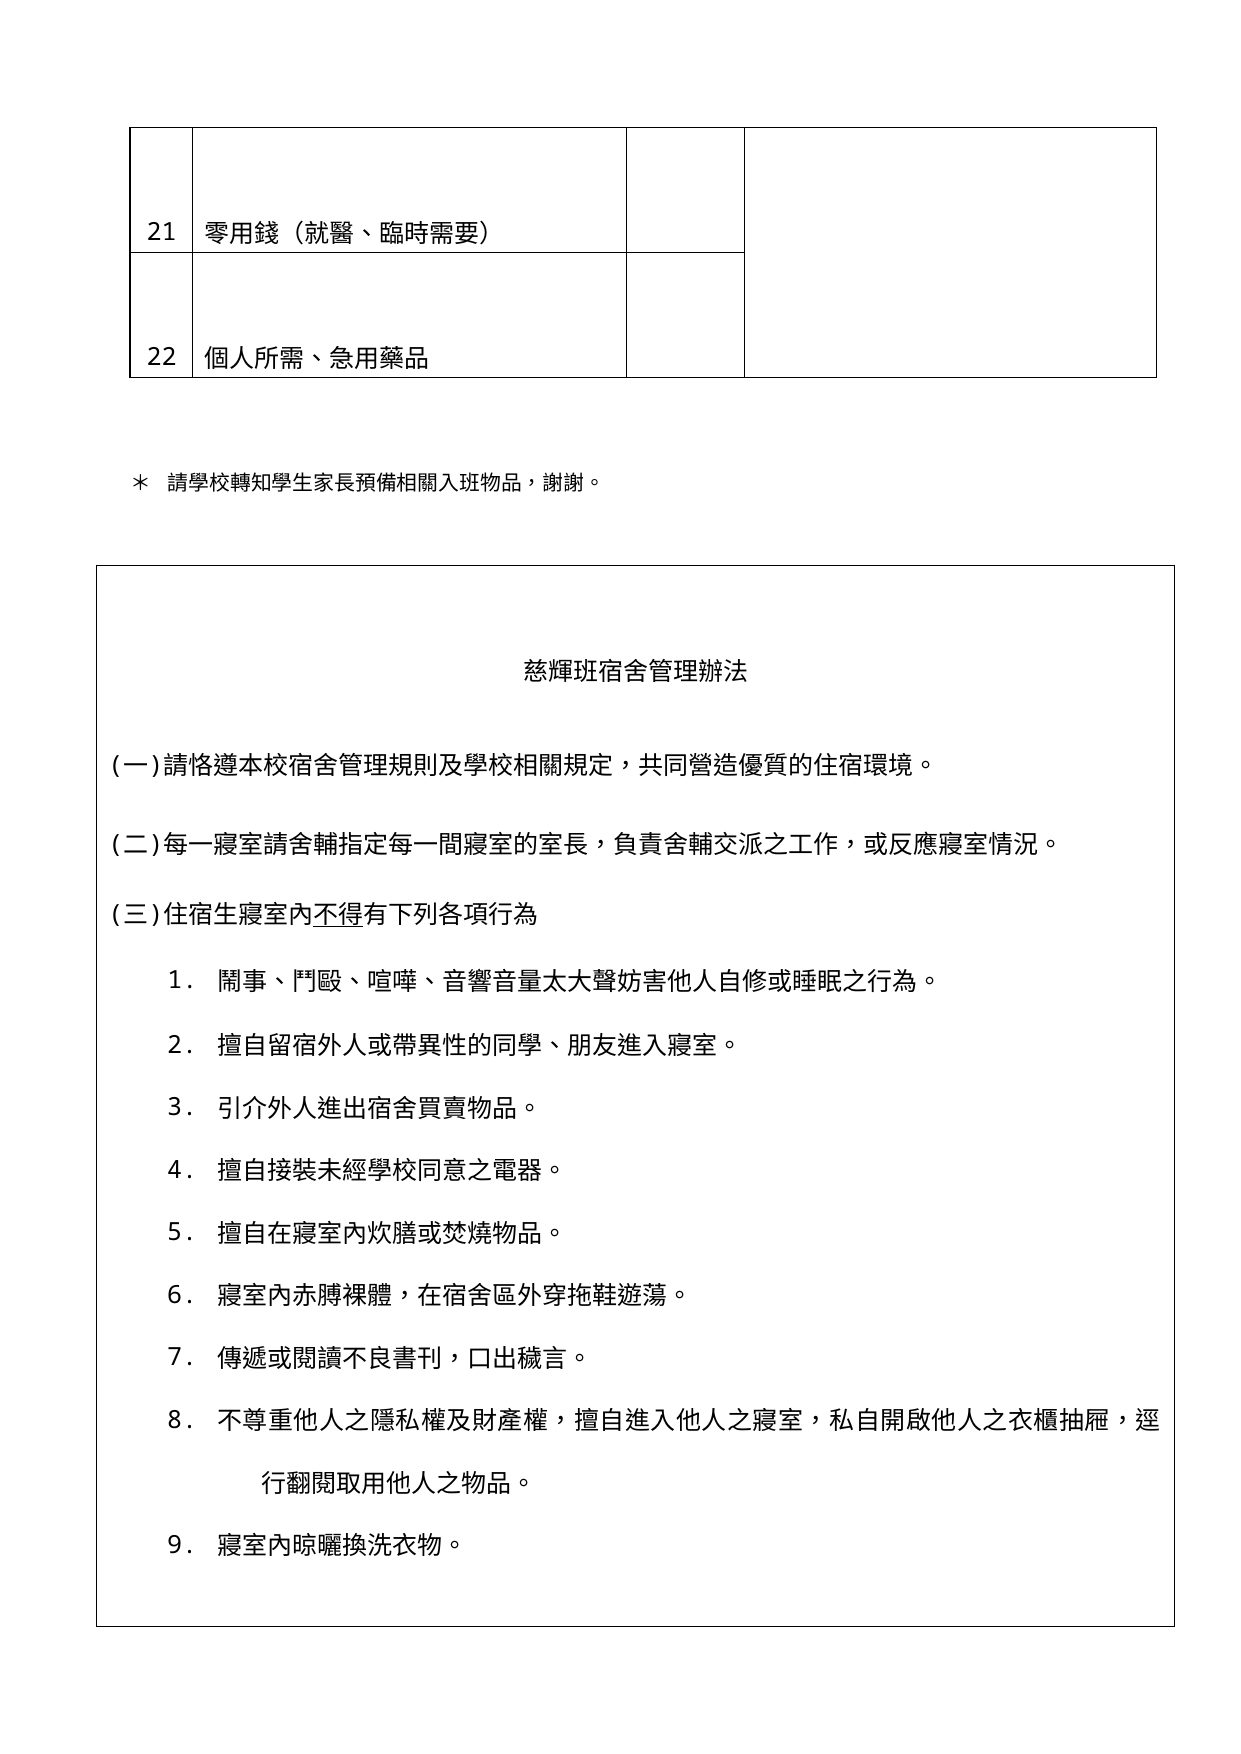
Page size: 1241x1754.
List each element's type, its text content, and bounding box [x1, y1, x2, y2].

table_cell 21 [131, 128, 192, 252]
table_cell [745, 128, 1156, 377]
table_cell [627, 128, 744, 252]
list 請學校轉知學生家長預備相關入班物品，謝謝。 [130, 439, 1134, 502]
table_cell 零用錢（就醫、臨時需要） [193, 128, 626, 252]
table_cell 個人所需、急用藥品 [193, 253, 626, 377]
table_cell 22 [131, 253, 192, 377]
table_header 慈輝班宿舍管理辦法 (一)請恪遵本校宿舍管理規則及學校相關規定，共同營造優質的住宿環境。 (二)每一寢室請舍輔指定每一間寢室的室長，負責舍輔交派之工作，或反應寢室情況。 (三)住宿生寢室內不得有下列各項行為 鬧事、鬥毆、喧嘩、音響音量太大聲妨害他人自修或睡眠之行為。 擅自留宿外人或帶異性的同學、朋友進入寢室。 引介外人進出宿舍買賣物品。 擅自接裝未經學校同意之電器。 擅自在寢室內炊膳或焚燒物品。 寢室內赤膊裸體，在宿舍區外穿拖鞋遊蕩。 傳遞或閱讀不良書刊，口出穢言。 不尊重他人之隱私權及財產權，擅自進入他人之寢室，私自開啟他人之衣櫃抽屜，逕行翻閱取用他人之物品。 寢室內晾曬換洗衣物。 將違禁或危險物品攜入宿舍，例如：私藏刀械、煙酒、打火機、手機；販賣或吸食、施打各類毒品及其他足以危及住宿安全的物品。 私結黨羽或欺弱凌新之行為。 對於舍輔有任何不尊重或肢體上的衝突。 (四)住宿生之作息規定 1.宿舍大門開啟時間為早上6：30，關閉時間為晚上9：50。 2.住宿學生，須按作息時間起床及就寢；晚上外出時，應請家長事先向舍輔人員請假，完成身分確認以及必要請假手續後，才能離開宿舍。並須於規定時間內返回宿舍，返舍時應立即向舍輔老師報備，舍輔基於宿舍安全，在家長在場時，可以要求檢查行李。 3.養成良好生活習慣及正常作息，夜間樓門、浴室、洗衣場之開放時段，由舍輔人員依需求情況決定。 4.住宿生應按指定之寢室及床位就寢，未經許可，不得擅自更換床位。 (五)住宿生物品之管理規定 1.個人貴重物品請勿置放寢室，金錢請存放導師或交舍輔人員保管，如有遺失恕不負責，並作適當懲處。 2.私人物品自行保管，不得放置於公共場所。 3.洗完的衣物，應晾曬於各寢室後陽台，不得在寢室內晾曬換洗衣物。 [97, 566, 1174, 1626]
table_cell [627, 253, 744, 377]
